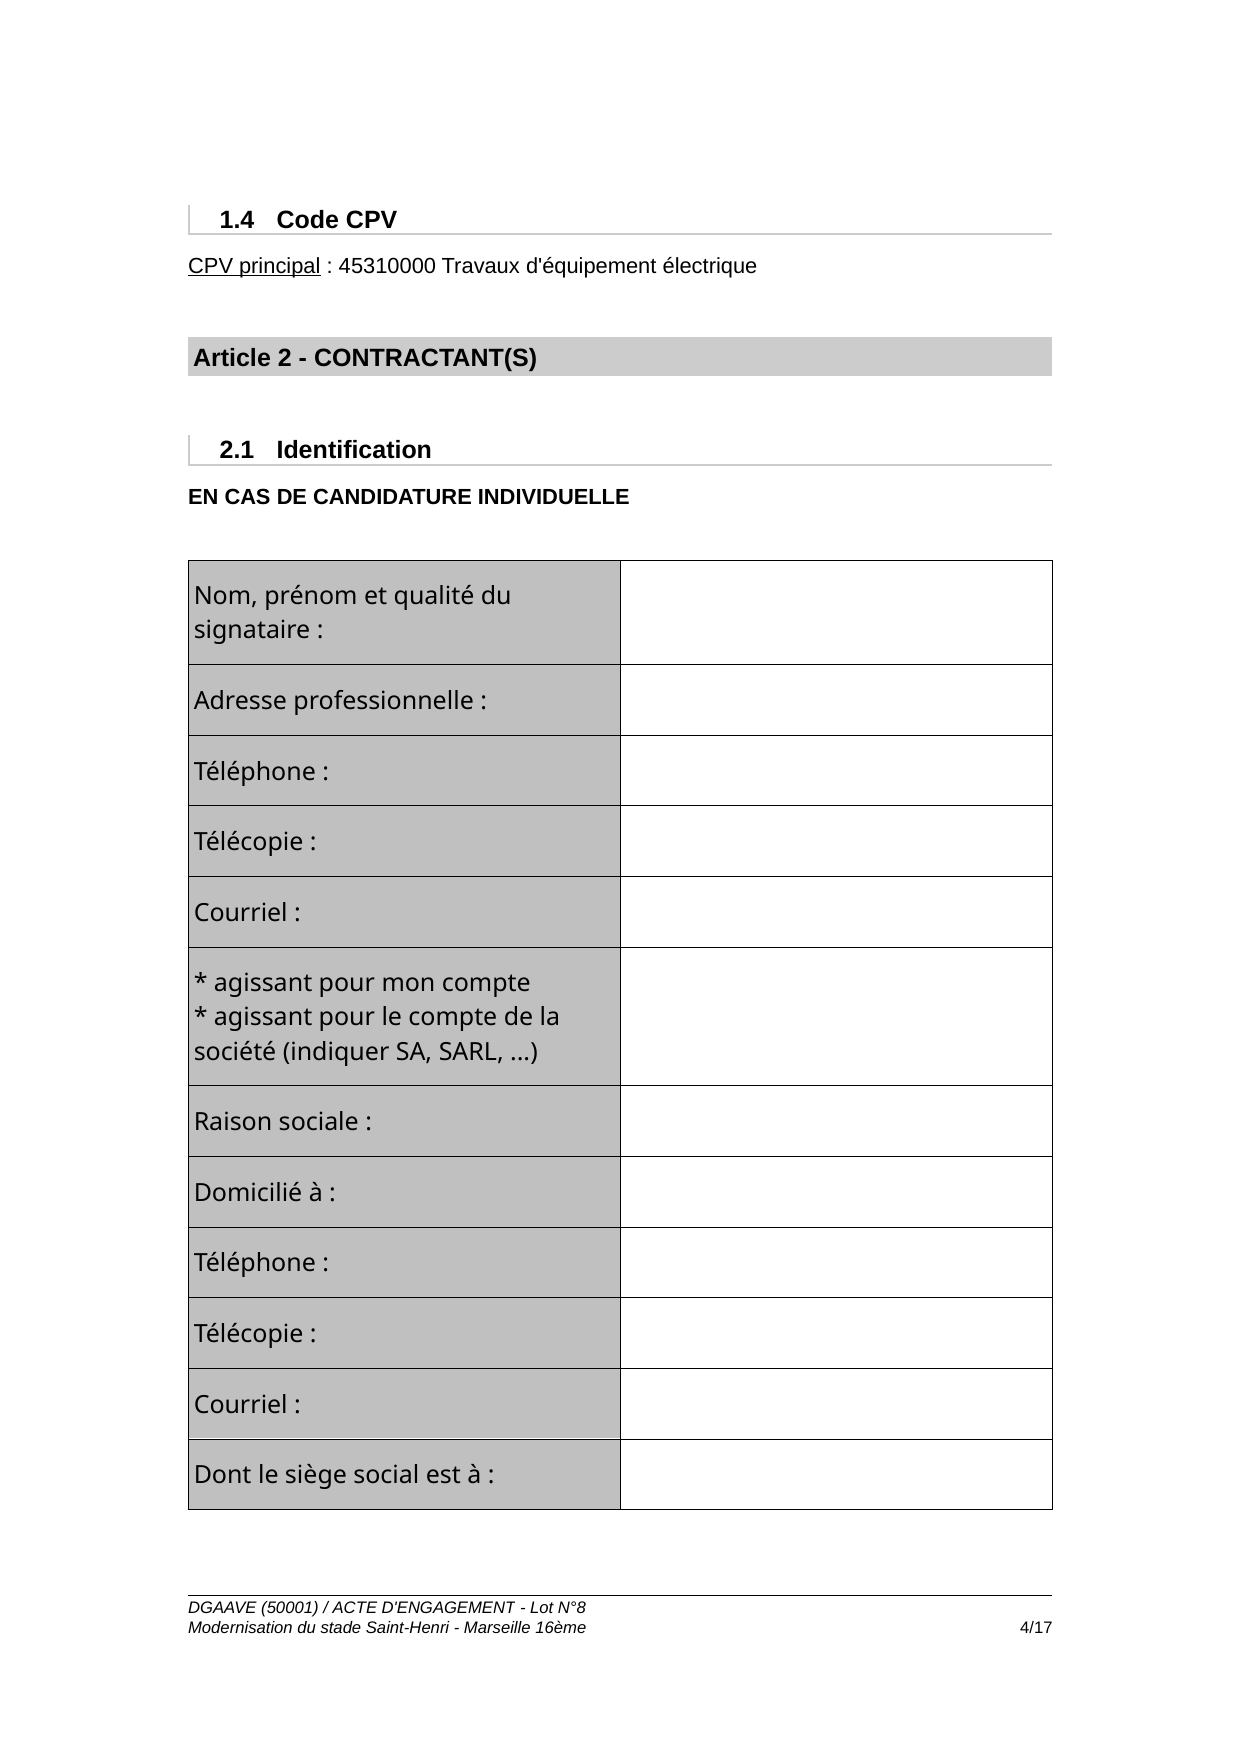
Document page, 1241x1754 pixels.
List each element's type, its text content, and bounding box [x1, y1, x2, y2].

table_cell Télécopie : [189, 1298, 620, 1368]
table_cell [621, 1369, 1052, 1438]
table_header Nom, prénom et qualité du signataire : [189, 561, 620, 664]
table_cell [621, 665, 1052, 735]
subtitle CONTRACTANT(S) [190, 340, 1050, 374]
table_cell [621, 806, 1052, 876]
table_cell [621, 1157, 1052, 1227]
table_cell Télécopie : [189, 806, 620, 876]
subtitle Identification [190, 435, 1052, 464]
table_cell [621, 736, 1052, 805]
table_cell Courriel : [189, 877, 620, 947]
table_cell Téléphone : [189, 1228, 620, 1297]
table_header [621, 561, 1052, 664]
table_cell [621, 877, 1052, 947]
subtitle Code CPV [188, 204, 1052, 233]
table_cell [621, 1298, 1052, 1368]
table_cell Téléphone : [189, 736, 620, 805]
table_cell Domicilié à : [189, 1157, 620, 1227]
table_cell [621, 1440, 1052, 1509]
table_cell Raison sociale : [189, 1086, 620, 1156]
table_cell [621, 948, 1052, 1085]
text CPV principal : 45310000 Travaux d'équipement électrique [188, 253, 1052, 278]
text EN CAS DE CANDIDATURE INDIVIDUELLE [188, 484, 1052, 509]
table_cell * agissant pour mon compte * agissant pour le compte de la société (indiquer SA, SARL, ...) [189, 948, 620, 1085]
table_cell Adresse professionnelle : [189, 665, 620, 735]
table_cell Dont le siège social est à : [189, 1440, 620, 1509]
table_cell [621, 1086, 1052, 1156]
table_cell [621, 1228, 1052, 1297]
table_cell Courriel : [189, 1369, 620, 1438]
